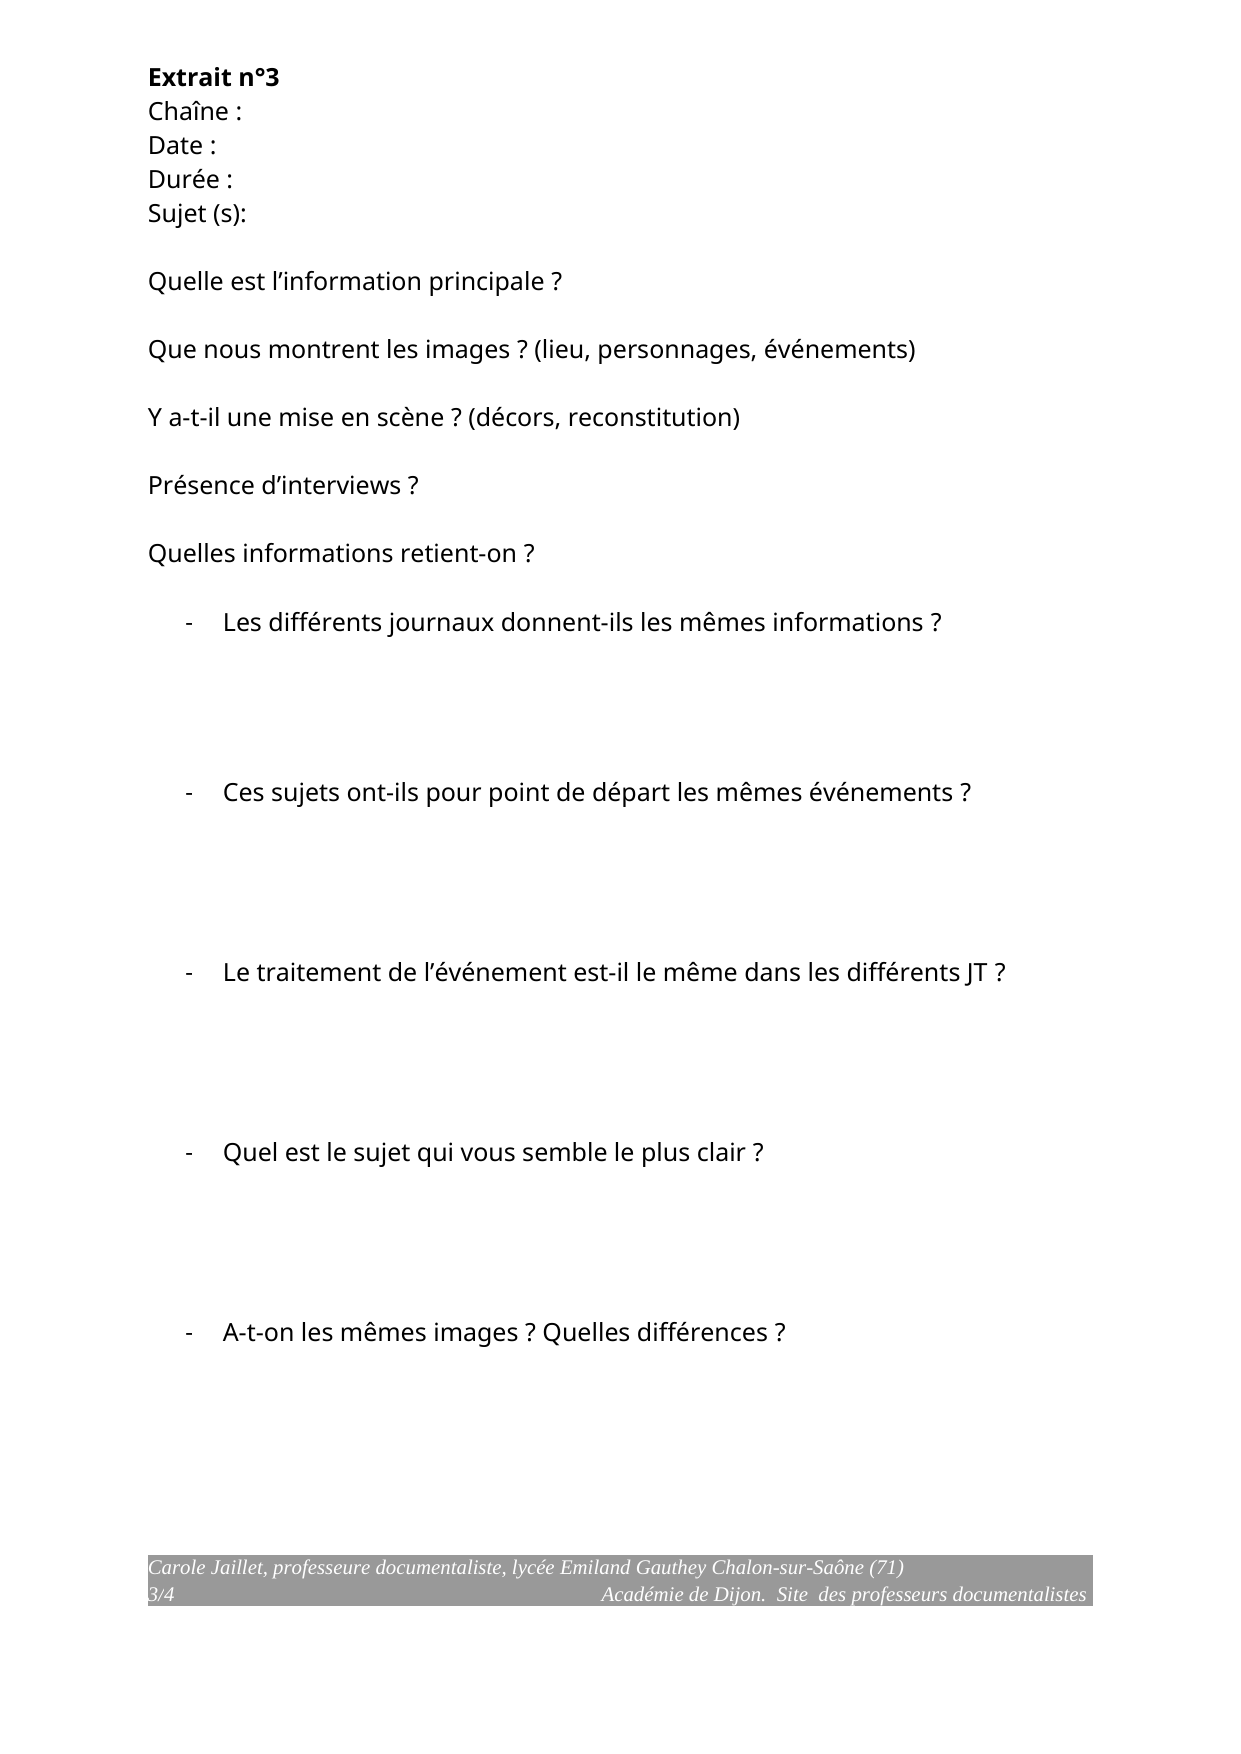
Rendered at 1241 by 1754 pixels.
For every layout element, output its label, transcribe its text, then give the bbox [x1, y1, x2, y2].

list Les différents journaux donnent-ils les mêmes informations ? [185, 604, 1093, 638]
list Le traitement de l’événement est-il le même dans les différents JT ? [185, 954, 1093, 988]
text Durée : [148, 161, 1093, 195]
text Présence d’interviews ? [148, 468, 1093, 502]
text Chaîne : [148, 93, 1093, 127]
text Quelles informations retient-on ? [148, 536, 1093, 570]
list Ces sujets ont-ils pour point de départ les mêmes événements ? [185, 774, 1093, 808]
list Quel est le sujet qui vous semble le plus clair ? [185, 1134, 1093, 1168]
text Extrait n°3 [148, 59, 1093, 93]
list A-t-on les mêmes images ? Quelles différences ? [185, 1314, 1093, 1348]
text Quelle est l’information principale ? [148, 263, 1093, 298]
text Que nous montrent les images ? (lieu, personnages, événements) [148, 332, 1093, 366]
text Date : [148, 127, 1093, 161]
text Sujet (s): [148, 195, 1093, 229]
text Y a-t-il une mise en scène ? (décors, reconstitution) [148, 400, 1093, 434]
